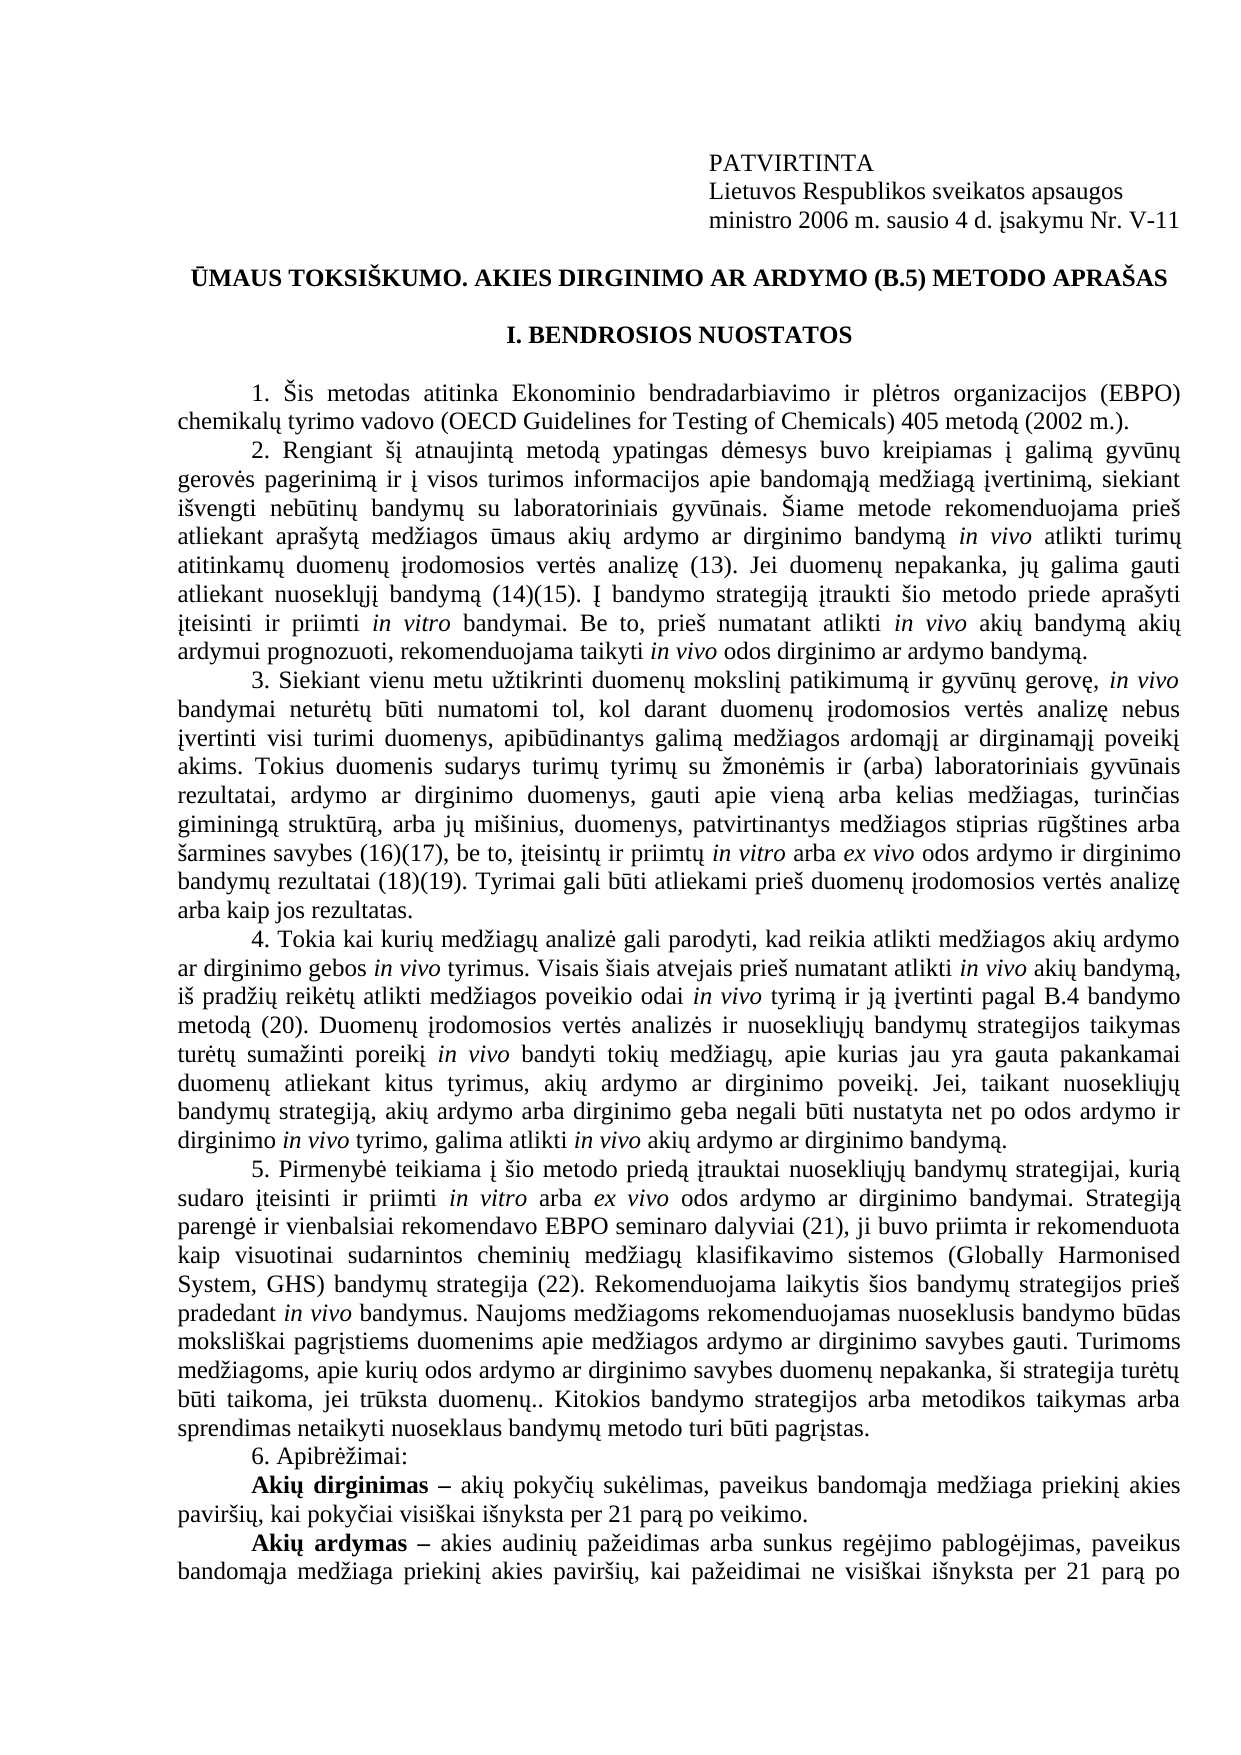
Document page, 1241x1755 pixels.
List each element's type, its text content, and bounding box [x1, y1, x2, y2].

text 1. Šis metodas atitinka Ekonominio bendradarbiavimo ir plėtros organizacijos (EBPO) chemikalų tyrimo vadovo (OECD Guidelines for Testing of Chemicals) 405 metodą (2002 m.). [177, 378, 1181, 435]
text ministro 2006 m. sausio 4 d. įsakymu Nr. V-11 [177, 205, 1181, 234]
text Lietuvos Respublikos sveikatos apsaugos [177, 176, 1181, 205]
text 5. Pirmenybė teikiama į šio metodo priedą įtrauktai nuosekliųjų bandymų strategijai, kurią sudaro įteisinti ir priimti in vitro arba ex vivo odos ardymo ar dirginimo bandymai. Strategiją parengė ir vienbalsiai rekomendavo EBPO seminaro dalyviai (21), ji buvo priimta ir rekomenduota kaip visuotinai sudarnintos cheminių medžiagų klasifikavimo sistemos (Globally Harmonised System, GHS) bandymų strategija (22). Rekomenduojama laikytis šios bandymų strategijos prieš pradedant in vivo bandymus. Naujoms medžiagoms rekomenduojamas nuoseklusis bandymo būdas moksliškai pagrįstiems duomenims apie medžiagos ardymo ar dirginimo savybes gauti. Turimoms medžiagoms, apie kurių odos ardymo ar dirginimo savybes duomenų nepakanka, ši strategija turėtų būti taikoma, jei trūksta duomenų.. Kitokios bandymo strategijos arba metodikos taikymas arba sprendimas netaikyti nuoseklaus bandymų metodo turi būti pagrįstas. [177, 1154, 1181, 1441]
text 6. Apibrėžimai: [177, 1441, 1181, 1470]
text 2. Rengiant šį atnaujintą metodą ypatingas dėmesys buvo kreipiamas į galimą gyvūnų gerovės pagerinimą ir į visos turimos informacijos apie bandomąją medžiagą įvertinimą, siekiant išvengti nebūtinų bandymų su laboratoriniais gyvūnais. Šiame metode rekomenduojama prieš atliekant aprašytą medžiagos ūmaus akių ardymo ar dirginimo bandymą in vivo atlikti turimų atitinkamų duomenų įrodomosios vertės analizę (13). Jei duomenų nepakanka, jų galima gauti atliekant nuoseklųjį bandymą (14)(15). Į bandymo strategiją įtraukti šio metodo priede aprašyti įteisinti ir priimti in vitro bandymai. Be to, prieš numatant atlikti in vivo akių bandymą akių ardymui prognozuoti, rekomenduojama taikyti in vivo odos dirginimo ar ardymo bandymą. [177, 435, 1181, 665]
text I. BENDROSIOS NUOSTATOS [177, 320, 1181, 349]
text 3. Siekiant vienu metu užtikrinti duomenų mokslinį patikimumą ir gyvūnų gerovę, in vivo bandymai neturėtų būti numatomi tol, kol darant duomenų įrodomosios vertės analizę nebus įvertinti visi turimi duomenys, apibūdinantys galimą medžiagos ardomąjį ar dirginamąjį poveikį akims. Tokius duomenis sudarys turimų tyrimų su žmonėmis ir (arba) laboratoriniais gyvūnais rezultatai, ardymo ar dirginimo duomenys, gauti apie vieną arba kelias medžiagas, turinčias giminingą struktūrą, arba jų mišinius, duomenys, patvirtinantys medžiagos stiprias rūgštines arba šarmines savybes (16)(17), be to, įteisintų ir priimtų in vitro arba ex vivo odos ardymo ir dirginimo bandymų rezultatai (18)(19). Tyrimai gali būti atliekami prieš duomenų įrodomosios vertės analizę arba kaip jos rezultatas. [177, 665, 1181, 924]
text Akių ardymas – akies audinių pažeidimas arba sunkus regėjimo pablogėjimas, paveikus bandomąja medžiaga priekinį akies paviršių, kai pažeidimai ne visiškai išnyksta per 21 parą po [177, 1528, 1181, 1585]
text PATVIRTINTA [177, 148, 1181, 176]
text ŪMAUS TOKSIŠKUMO. AKIES DIRGINIMO AR ARDYMO (B.5) METODO APRAŠAS [177, 263, 1181, 291]
text 4. Tokia kai kurių medžiagų analizė gali parodyti, kad reikia atlikti medžiagos akių ardymo ar dirginimo gebos in vivo tyrimus. Visais šiais atvejais prieš numatant atlikti in vivo akių bandymą, iš pradžių reikėtų atlikti medžiagos poveikio odai in vivo tyrimą ir ją įvertinti pagal B.4 bandymo metodą (20). Duomenų įrodomosios vertės analizės ir nuosekliųjų bandymų strategijos taikymas turėtų sumažinti poreikį in vivo bandyti tokių medžiagų, apie kurias jau yra gauta pakankamai duomenų atliekant kitus tyrimus, akių ardymo ar dirginimo poveikį. Jei, taikant nuosekliųjų bandymų strategiją, akių ardymo arba dirginimo geba negali būti nustatyta net po odos ardymo ir dirginimo in vivo tyrimo, galima atlikti in vivo akių ardymo ar dirginimo bandymą. [177, 924, 1181, 1154]
text Akių dirginimas – akių pokyčių sukėlimas, paveikus bandomąja medžiaga priekinį akies paviršių, kai pokyčiai visiškai išnyksta per 21 parą po veikimo. [177, 1470, 1181, 1528]
